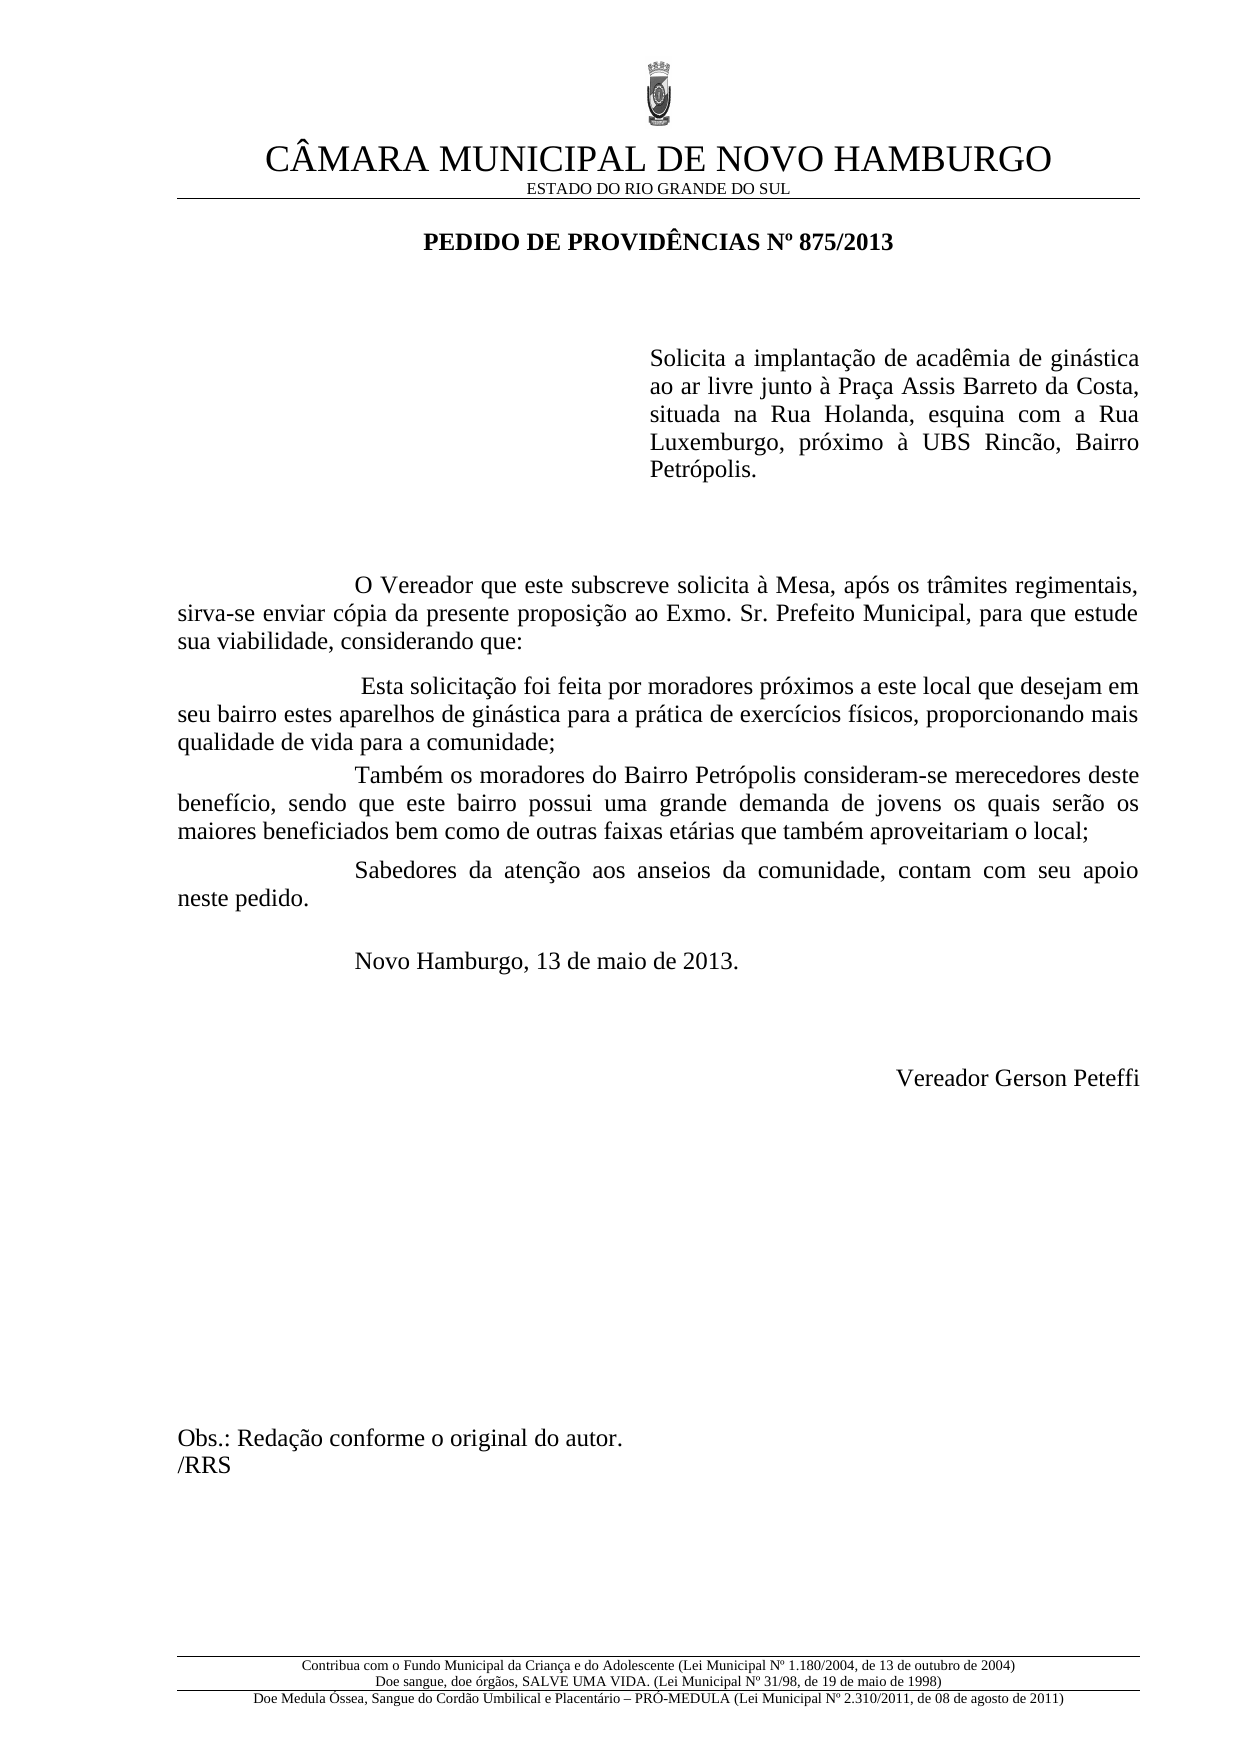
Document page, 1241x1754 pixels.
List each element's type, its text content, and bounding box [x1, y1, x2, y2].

text Esta solicitação foi feita por moradores próximos a este local que desejam em seu bairro estes aparelhos de ginástica para a prática de exercícios físicos, proporcionando mais qualidade de vida para a comunidade; [177, 672, 1140, 756]
text Novo Hamburgo, 13 de maio de 2013. [177, 947, 1140, 975]
text PEDIDO DE PROVIDÊNCIAS Nº 875/2013 [177, 228, 1140, 256]
text Sabedores da atenção aos anseios da comunidade, contam com seu apoio neste pedido. [177, 857, 1140, 912]
text /RRS [177, 1452, 1140, 1479]
text Obs.: Redação conforme o original do autor. [177, 1424, 1140, 1452]
text Vereador Gerson Peteffi [177, 1064, 1140, 1091]
text Também os moradores do Bairro Petrópolis consideram-se merecedores deste benefício, sendo que este bairro possui uma grande demanda de jovens os quais serão os maiores beneficiados bem como de outras faixas etárias que também aproveitariam o local; [177, 762, 1140, 845]
text Solicita a implantação de acadêmia de ginástica ao ar livre junto à Praça Assis Barreto da Costa, situada na Rua Holanda, esquina com a Rua Luxemburgo, próximo à UBS Rincão, Bairro Petrópolis. [649, 344, 1140, 483]
text O Vereador que este subscreve solicita à Mesa, após os trâmites regimentais, sirva-se enviar cópia da presente proposição ao Exmo. Sr. Prefeito Municipal, para que estude sua viabilidade, considerando que: [177, 572, 1140, 655]
